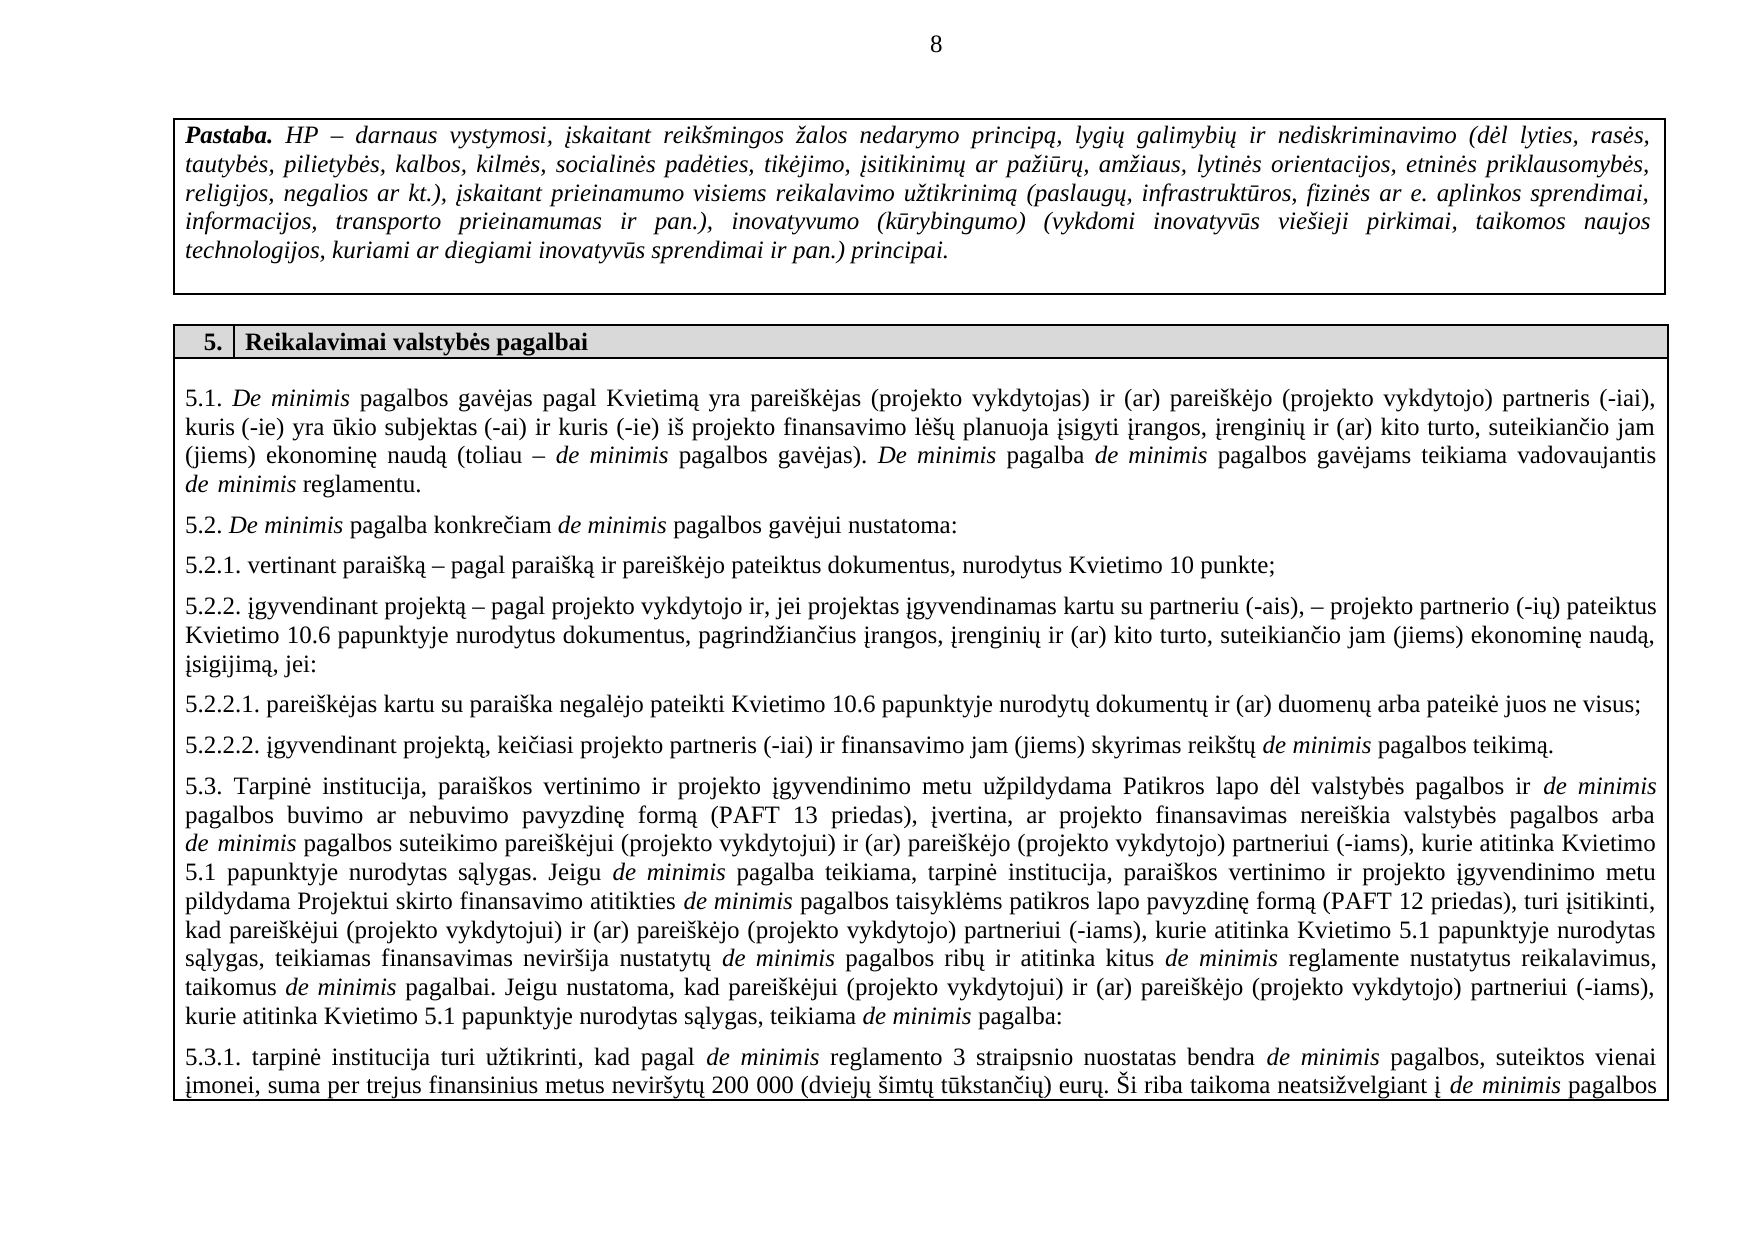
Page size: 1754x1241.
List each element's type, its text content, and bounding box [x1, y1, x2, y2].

table_header 5. [175, 326, 233, 357]
table_cell [1669, 357, 1754, 421]
table_cell [1669, 421, 1754, 1099]
table_header [711, 326, 1667, 357]
table_cell 5.1. De minimis pagalbos gavėjas pagal Kvietimą yra pareiškėjas (projekto vykdytojas) ir (ar) pareiškėjo (projekto vykdytojo) partneris (-iai), kuris (-ie) yra ūkio subjektas (-ai) ir kuris (-ie) iš projekto finansavimo lėšų planuoja įsigyti įrangos, įrenginių ir (ar) kito turto, suteikiančio jam (jiems) ekonominę naudą (toliau – de minimis pagalbos gavėjas). De minimis pagalba de minimis pagalbos gavėjams teikiama vadovaujantis de minimis reglamentu. 5.2. De minimis pagalba konkrečiam de minimis pagalbos gavėjui nustatoma: 5.2.1. vertinant paraišką – pagal paraišką ir pareiškėjo pateiktus dokumentus, nurodytus Kvietimo 10 punkte; 5.2.2. įgyvendinant projektą – pagal projekto vykdytojo ir, jei projektas įgyvendinamas kartu su partneriu (-ais), – projekto partnerio (‑ių) pateiktus Kvietimo 10.6 papunktyje nurodytus dokumentus, pagrindžiančius įrangos, įrenginių ir (ar) kito turto, suteikiančio jam (jiems) ekonominę naudą, įsigijimą, jei: 5.2.2.1. pareiškėjas kartu su paraiška negalėjo pateikti Kvietimo 10.6 papunktyje nurodytų dokumentų ir (ar) duomenų arba pateikė juos ne visus; 5.2.2.2. įgyvendinant projektą, keičiasi projekto partneris (-iai) ir finansavimo jam (jiems) skyrimas reikštų de minimis pagalbos teikimą. 5.3. Tarpinė institucija, paraiškos vertinimo ir projekto įgyvendinimo metu užpildydama Patikros lapo dėl valstybės pagalbos ir de minimis pagalbos buvimo ar nebuvimo pavyzdinę formą (PAFT 13 priedas), įvertina, ar projekto finansavimas nereiškia valstybės pagalbos arba de minimis pagalbos suteikimo pareiškėjui (projekto vykdytojui) ir (ar) pareiškėjo (projekto vykdytojo) partneriui (-iams), kurie atitinka Kvietimo 5.1 papunktyje nurodytas sąlygas. Jeigu de minimis pagalba teikiama, tarpinė institucija, paraiškos vertinimo ir projekto įgyvendinimo metu pildydama Projektui skirto finansavimo atitikties de minimis pagalbos taisyklėms patikros lapo pavyzdinę formą (PAFT 12 priedas), turi įsitikinti, kad pareiškėjui (projekto vykdytojui) ir (ar) pareiškėjo (projekto vykdytojo) partneriui (-iams), kurie atitinka Kvietimo 5.1 papunktyje nurodytas sąlygas, teikiamas finansavimas neviršija nustatytų de minimis pagalbos ribų ir atitinka kitus de minimis reglamente nustatytus reikalavimus, taikomus de minimis pagalbai. Jeigu nustatoma, kad pareiškėjui (projekto vykdytojui) ir (ar) pareiškėjo (projekto vykdytojo) partneriui (-iams), kurie atitinka Kvietimo 5.1 papunktyje nurodytas sąlygas, teikiama de minimis pagalba: 5.3.1. tarpinė institucija turi užtikrinti, kad pagal de minimis reglamento 3 straipsnio nuostatas bendra de minimis pagalbos, suteiktos vienai įmonei, suma per trejus finansinius metus neviršytų 200 000 (dviejų šimtų tūkstančių) eurų. Ši riba taikoma neatsižvelgiant į de minimis pagalbos formą arba siekiamus tikslus ir į tai, ar valstybės narės suteikta pagalba yra visiškai arba iš dalies finansuojama Europos Sąjungos kilmės ištekliais. Viena įmonė apima visas įmones, kaip nurodyta de minimis reglamento 2 straipsnio 2 dalyje. Pareiškėjas (projekto vykdytojas) ir (ar) pareiškėjo (projekto vykdytojo) partneris (-iai) gali pasitikrinti, ar yra susijęs su kitais subjektais, pagal Lietuvos Respublikos konkurencijos tarybos parengtą klausimyną „Ar paramos gavėjas susijęs su kitais subjektais“, paskelbtą Lietuvos Respublikos konkurencijos tarybos interneto svetainėje https://kt.gov.lt/, skiltyje „Veiklos sritys“, poskiltyje „Valstybės pagalba. 5.3.2. tarpinė institucija patikrina pareiškėjo (projekto vykdytojo) ir (ar) pareiškėjo (projekto vykdytojo) partnerio (-ių) teisę gauti bendrą vienai įmonei, kaip nurodyta de minimis reglamento 2 straipsnio 2 dalyje, suteikiamą de minimis pagalbą. Vadovaudamasi Suteiktos valstybės pagalbos ir nereikšmingos (de minimis) pagalbos registro nuostatais, tarpinė institucija patikrina visas su pareiškėju (projekto vykdytoju) ir (ar) pareiškėjo (projekto vykdytojo) partneriu (-iais) susijusias įmones, nurodytas „Vienos įmonės“ deklaracijoje (Kvietimo 3 priedas) ir Suteiktos valstybės pagalbos ir nereikšmingos (de minimis) pagalbos registre (toliau – Registras), taip pat patikrina, ar planuojama teikti de minimis pagalba neviršys leidžiamo de minimis pagalbos dydžio, kaip nustatyta de minimis reglamento 3 straipsnyje. Vadovaujančiajai institucijai priėmus sprendimą finansuoti projektą, tarpinė institucija, vadovaudamasi Suteiktos valstybės pagalbos ir nereikšmingos (de minimis) pagalbos registro nuostatais, registruoja pareiškėjui (projekto vykdytojui) ir (ar) pareiškėjo (projekto vykdytojo) partneriui (-iams), kurie yra ūkio subjektai, suteiktos de minimis pagalbos sumą Registre ir apie tai raštu arba elektroninių ryšių priemonėmis informuoja pareiškėją (projekto vykdytoją) ir (ar) pareiškėjo (projekto vykdytojo) partnerį (-ius). [175, 359, 1667, 1099]
table_cell Pastaba. HP – darnaus vystymosi, įskaitant reikšmingos žalos nedarymo principą, lygių galimybių ir nediskriminavimo (dėl lyties, rasės, tautybės, pilietybės, kalbos, kilmės, socialinės padėties, tikėjimo, įsitikinimų ar pažiūrų, amžiaus, lytinės orientacijos, etninės priklausomybės, religijos, negalios ar kt.), įskaitant prieinamumo visiems reikalavimo užtikrinimą (paslaugų, infrastruktūros, fizinės ar e. aplinkos sprendimai, informacijos, transporto prieinamumas ir pan.), inovatyvumo (kūrybingumo) (vykdomi inovatyvūs viešieji pirkimai, taikomos naujos technologijos, kuriami ar diegiami inovatyvūs sprendimai ir pan.) principai. [175, 120, 1664, 293]
table_header Reikalavimai valstybės pagalbai [235, 326, 711, 357]
table_header [1669, 324, 1754, 357]
